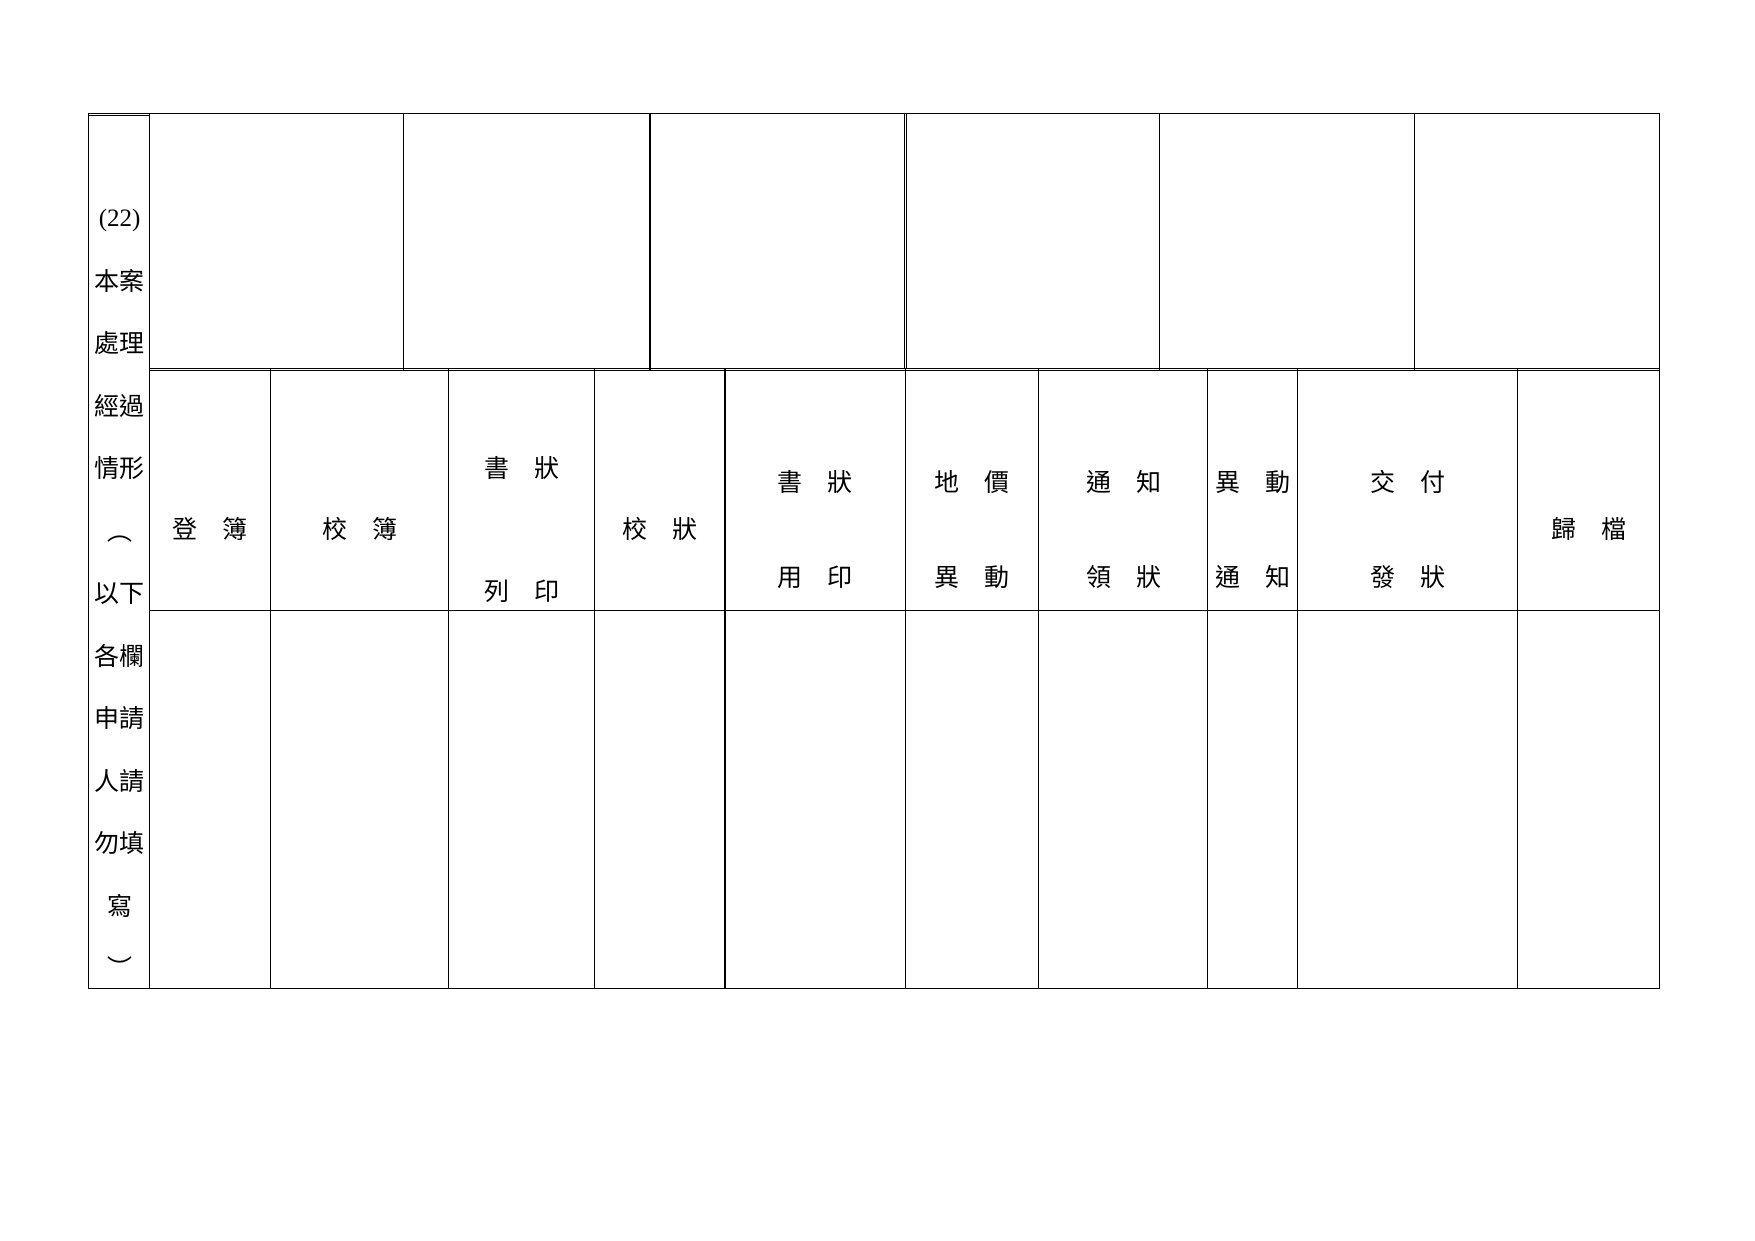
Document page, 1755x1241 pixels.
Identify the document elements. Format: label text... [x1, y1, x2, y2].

table_cell 歸 檔 [1518, 371, 1659, 610]
table_cell 校 狀 [595, 371, 724, 610]
table_cell 地 價 異 動 [906, 371, 1038, 610]
table_cell [907, 114, 1159, 368]
table_cell [1518, 611, 1659, 988]
table_cell [271, 611, 448, 988]
table_cell [404, 114, 649, 368]
table_cell 異 動 通 知 [1208, 371, 1297, 610]
table_cell [726, 611, 905, 988]
table_cell [651, 114, 904, 368]
table_cell 交 付 發 狀 [1298, 371, 1517, 610]
table_cell [150, 114, 403, 368]
table_cell (22) 本案處理經過情形︵ 以下各欄 申請人請勿填寫 ︶ [89, 116, 149, 988]
table_cell 通 知 領 狀 [1039, 371, 1207, 610]
table_cell [1039, 611, 1207, 988]
table_cell 登 簿 [150, 371, 270, 610]
table_cell 書 狀 列 印 [449, 371, 594, 610]
table_cell [1298, 611, 1517, 988]
table_cell [595, 611, 724, 988]
table_cell [1208, 611, 1297, 988]
table_cell [906, 611, 1038, 988]
table_cell 校 簿 [271, 371, 448, 610]
table_cell [150, 611, 270, 988]
table_cell [1660, 113, 1668, 368]
table_cell [1415, 114, 1659, 368]
table_cell [1160, 114, 1414, 368]
table_cell 書 狀 用 印 [726, 371, 905, 610]
table_cell [449, 611, 594, 988]
